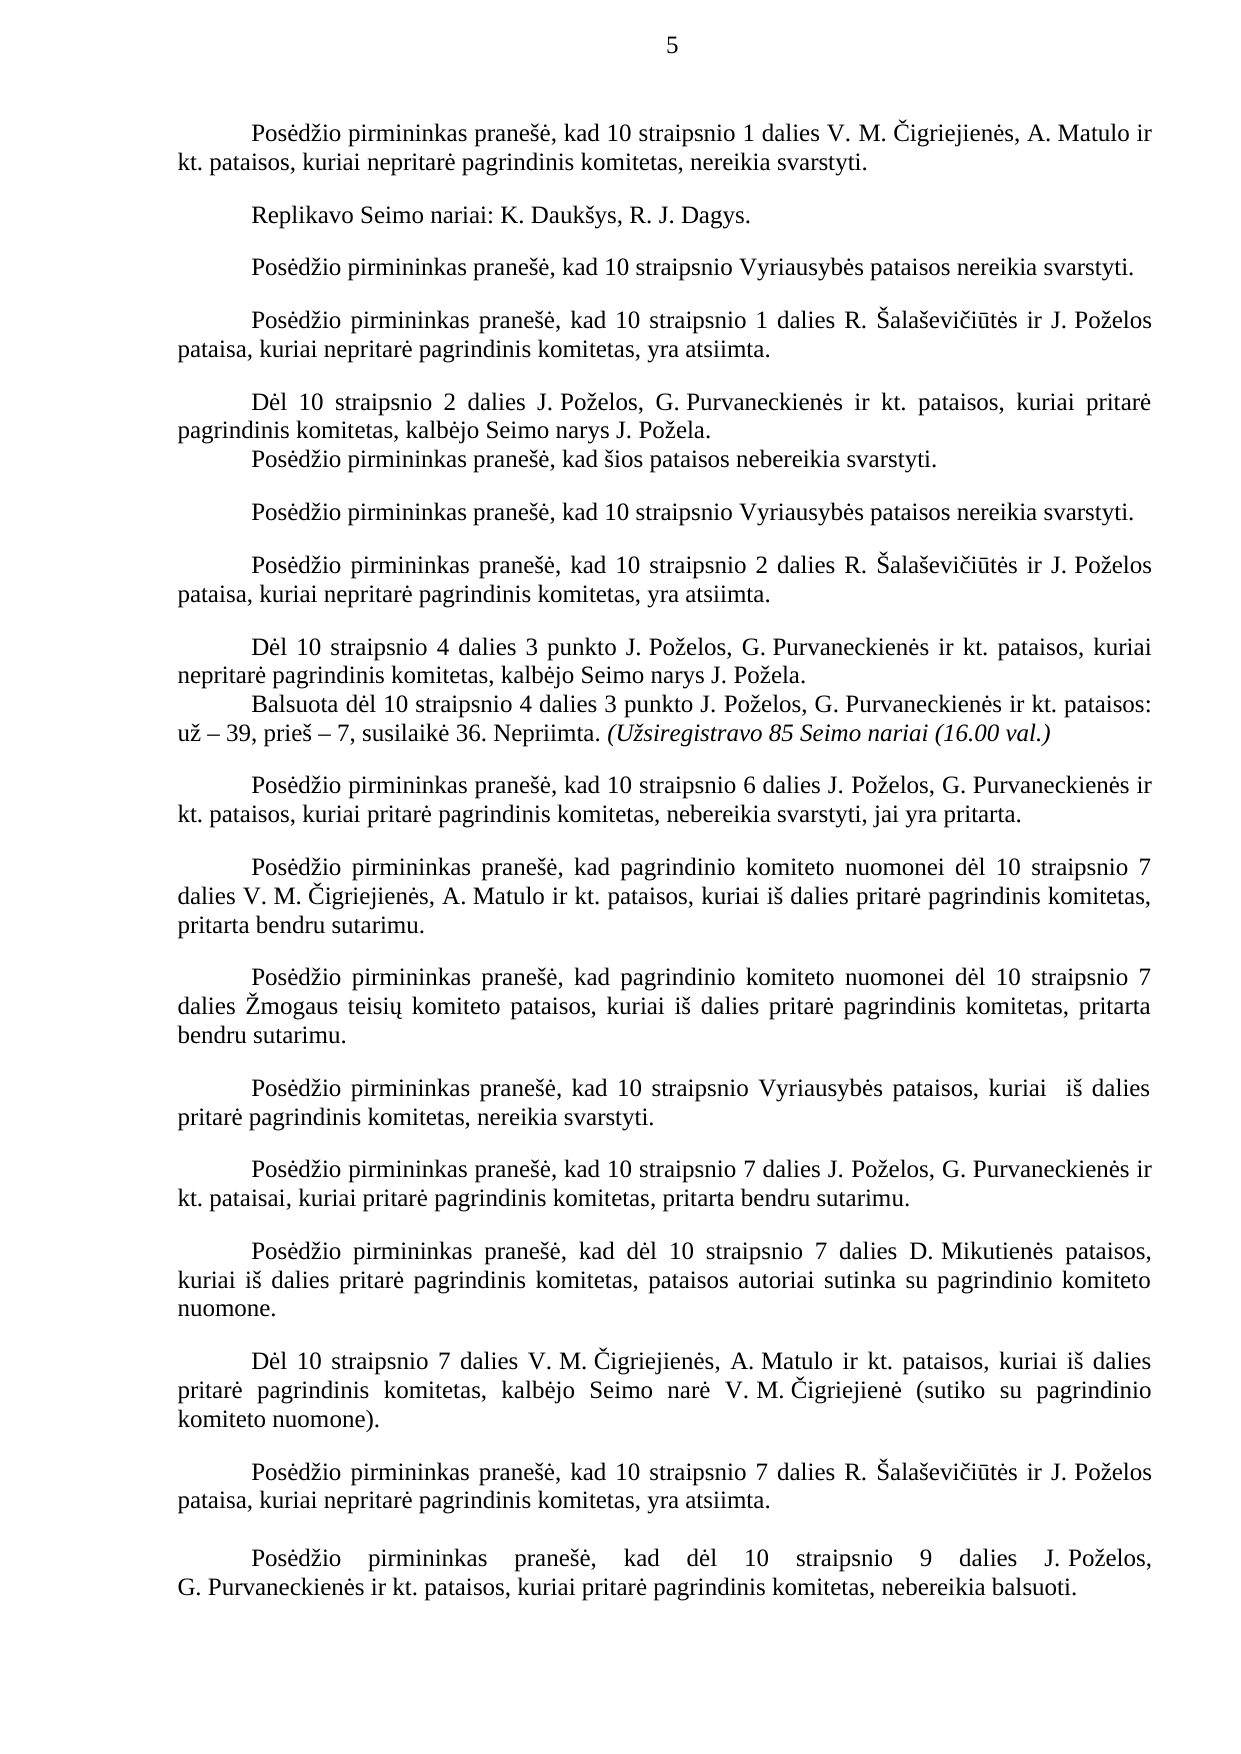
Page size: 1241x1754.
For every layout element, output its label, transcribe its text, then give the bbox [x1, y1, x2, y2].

text Posėdžio pirmininkas pranešė, kad dėl 10 straipsnio 9 dalies J. Poželos, G. Purvaneckienės ir kt. pataisos, kuriai pritarė pagrindinis komitetas, nebereikia balsuoti. [177, 1543, 1152, 1600]
text Posėdžio pirmininkas pranešė, kad 10 straipsnio 7 dalies R. Šalaševičiūtės ir J. Poželos pataisa, kuriai nepritarė pagrindinis komitetas, yra atsiimta. [177, 1457, 1152, 1514]
text Posėdžio pirmininkas pranešė, kad 10 straipsnio Vyriausybės pataisos nereikia svarstyti. [177, 252, 1152, 281]
text Dėl 10 straipsnio 4 dalies 3 punkto J. Poželos, G. Purvaneckienės ir kt. pataisos, kuriai nepritarė pagrindinis komitetas, kalbėjo Seimo narys J. Požela. [177, 632, 1152, 689]
text Posėdžio pirmininkas pranešė, kad 10 straipsnio 1 dalies R. Šalaševičiūtės ir J. Poželos pataisa, kuriai nepritarė pagrindinis komitetas, yra atsiimta. [177, 305, 1152, 363]
text Posėdžio pirmininkas pranešė, kad 10 straipsnio Vyriausybės pataisos, kuriai iš dalies pritarė pagrindinis komitetas, nereikia svarstyti. [177, 1073, 1152, 1130]
text Dėl 10 straipsnio 7 dalies V. M. Čigriejienės, A. Matulo ir kt. pataisos, kuriai iš dalies pritarė pagrindinis komitetas, kalbėjo Seimo narė V. M. Čigriejienė (sutiko su pagrindinio komiteto nuomone). [177, 1346, 1152, 1432]
text Posėdžio pirmininkas pranešė, kad 10 straipsnio 7 dalies J. Poželos, G. Purvaneckienės ir kt. pataisai, kuriai pritarė pagrindinis komitetas, pritarta bendru sutarimu. [177, 1154, 1152, 1212]
text Dėl 10 straipsnio 2 dalies J. Poželos, G. Purvaneckienės ir kt. pataisos, kuriai pritarė pagrindinis komitetas, kalbėjo Seimo narys J. Požela. [177, 387, 1152, 444]
text Posėdžio pirmininkas pranešė, kad 10 straipsnio Vyriausybės pataisos nereikia svarstyti. [177, 497, 1152, 526]
text Posėdžio pirmininkas pranešė, kad šios pataisos nebereikia svarstyti. [177, 444, 1152, 473]
text Posėdžio pirmininkas pranešė, kad 10 straipsnio 1 dalies V. M. Čigriejienės, A. Matulo ir kt. pataisos, kuriai nepritarė pagrindinis komitetas, nereikia svarstyti. [177, 118, 1152, 176]
text Posėdžio pirmininkas pranešė, kad pagrindinio komiteto nuomonei dėl 10 straipsnio 7 dalies Žmogaus teisių komiteto pataisos, kuriai iš dalies pritarė pagrindinis komitetas, pritarta bendru sutarimu. [177, 962, 1152, 1049]
text Replikavo Seimo nariai: K. Daukšys, R. J. Dagys. [177, 200, 1152, 228]
text Posėdžio pirmininkas pranešė, kad dėl 10 straipsnio 7 dalies D. Mikutienės pataisos, kuriai iš dalies pritarė pagrindinis komitetas, pataisos autoriai sutinka su pagrindinio komiteto nuomone. [177, 1236, 1152, 1322]
text Posėdžio pirmininkas pranešė, kad 10 straipsnio 6 dalies J. Poželos, G. Purvaneckienės ir kt. pataisos, kuriai pritarė pagrindinis komitetas, nebereikia svarstyti, jai yra pritarta. [177, 771, 1152, 828]
text Balsuota dėl 10 straipsnio 4 dalies 3 punkto J. Poželos, G. Purvaneckienės ir kt. pataisos: už – 39, prieš – 7, susilaikė 36. Nepriimta. (Užsiregistravo 85 Seimo nariai (16.00 val.) [177, 689, 1152, 747]
text Posėdžio pirmininkas pranešė, kad pagrindinio komiteto nuomonei dėl 10 straipsnio 7 dalies V. M. Čigriejienės, A. Matulo ir kt. pataisos, kuriai iš dalies pritarė pagrindinis komitetas, pritarta bendru sutarimu. [177, 852, 1152, 938]
text Posėdžio pirmininkas pranešė, kad 10 straipsnio 2 dalies R. Šalaševičiūtės ir J. Poželos pataisa, kuriai nepritarė pagrindinis komitetas, yra atsiimta. [177, 550, 1152, 607]
